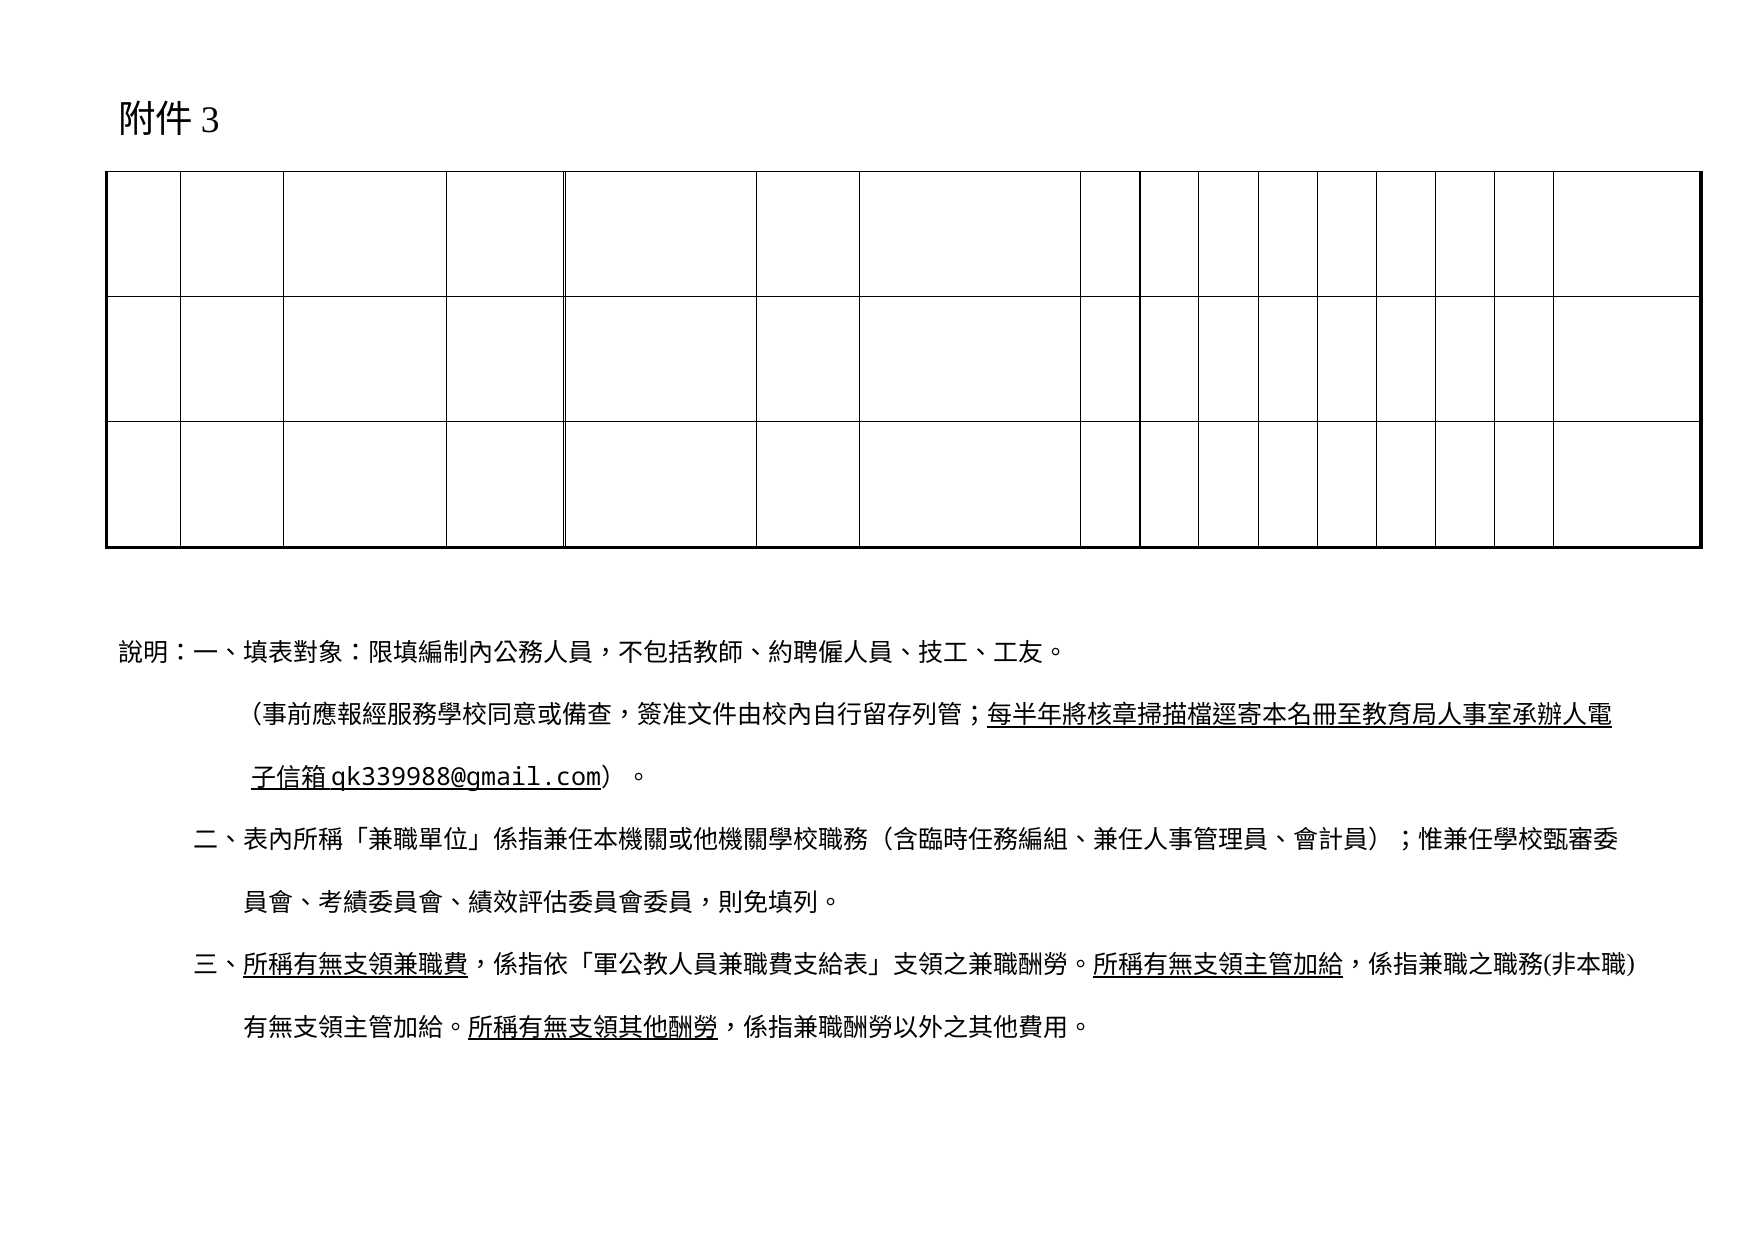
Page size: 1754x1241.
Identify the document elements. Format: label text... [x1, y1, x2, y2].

table_cell [1141, 172, 1198, 296]
table_cell [1318, 172, 1376, 296]
table_cell [1495, 172, 1553, 296]
table_cell [1081, 172, 1139, 296]
table_cell [1554, 422, 1699, 546]
table_cell [1141, 422, 1198, 546]
table_cell [566, 422, 756, 546]
table_cell [757, 297, 859, 421]
table_cell [1081, 422, 1139, 546]
table_cell [1199, 172, 1258, 296]
text 三、所稱有無支領兼職費，係指依「軍公教人員兼職費支給表」支領之兼職酬勞。所稱有無支領主管加給，係指兼職之職務(非本職)有無支領主管加給。所稱有無支領其他酬勞，係指兼職酬勞以外之其他費用。 [193, 921, 1636, 1046]
table_cell [1436, 172, 1494, 296]
table_cell [1436, 422, 1494, 546]
table_cell [1377, 172, 1435, 296]
table_cell [181, 422, 283, 546]
table_cell [1495, 422, 1553, 546]
table_cell [1377, 297, 1435, 421]
table_cell [1318, 422, 1376, 546]
table_cell [1199, 297, 1258, 421]
table_cell [1554, 297, 1699, 421]
table_cell [1081, 297, 1139, 421]
table_cell [1495, 297, 1553, 421]
table_cell [860, 172, 1080, 296]
table_cell [1436, 297, 1494, 421]
table_cell [1259, 172, 1317, 296]
table_cell [1377, 422, 1435, 546]
table_cell [1554, 172, 1699, 296]
text 說明：一、填表對象：限填編制內公務人員，不包括教師、約聘僱人員、技工、工友。 [118, 609, 1636, 671]
table_cell [1199, 422, 1258, 546]
table_cell [284, 297, 446, 421]
table_cell [108, 422, 180, 546]
text （事前應報經服務學校同意或備查，簽准文件由校內自行留存列管；每半年將核章掃描檔逕寄本名冊至教育局人事室承辦人電子信箱qk339988@gmail.com）。 [118, 671, 1636, 796]
table_cell [181, 172, 283, 296]
table_cell [447, 422, 563, 546]
table_cell [1318, 297, 1376, 421]
table_cell [566, 297, 756, 421]
table_cell [1259, 297, 1317, 421]
table_cell [757, 172, 859, 296]
table_cell [566, 172, 756, 296]
table_cell [1141, 297, 1198, 421]
table_cell [1259, 422, 1317, 546]
text 二、表內所稱「兼職單位」係指兼任本機關或他機關學校職務（含臨時任務編組、兼任人事管理員、會計員）；惟兼任學校甄審委員會、考績委員會、績效評估委員會委員，則免填列。 [193, 796, 1636, 921]
table_cell [447, 172, 563, 296]
table_cell [108, 297, 180, 421]
table_cell [108, 172, 180, 296]
table_cell [860, 422, 1080, 546]
table_cell [181, 297, 283, 421]
table_cell [284, 172, 446, 296]
table_cell [860, 297, 1080, 421]
table_cell [757, 422, 859, 546]
table_cell [284, 422, 446, 546]
table_cell [447, 297, 563, 421]
